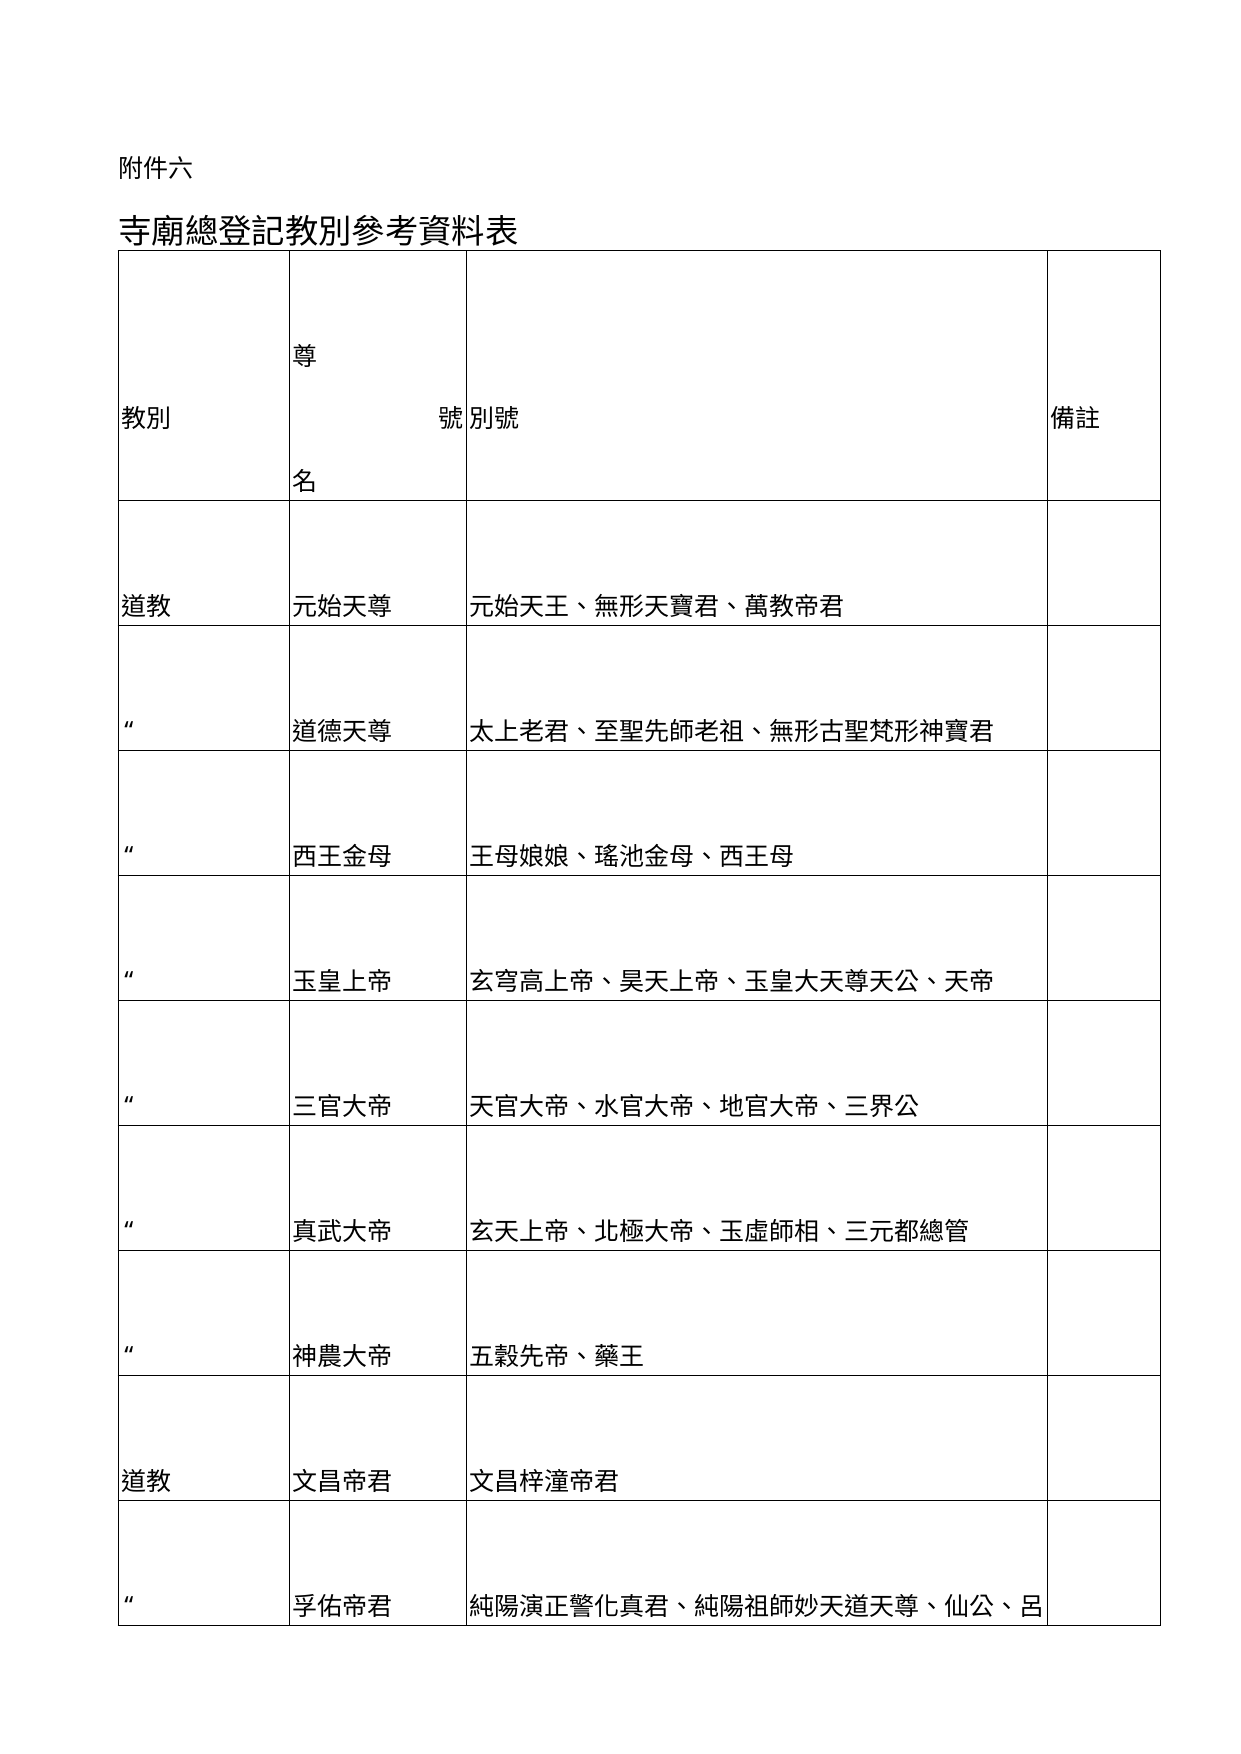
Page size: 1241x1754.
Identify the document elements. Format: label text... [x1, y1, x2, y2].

table_header 教別 [119, 251, 289, 500]
table_cell 元始天尊 [290, 501, 466, 625]
table_cell “ [119, 1001, 289, 1125]
table_cell “ [119, 1501, 289, 1625]
text 附件六 [118, 125, 1122, 188]
table_cell [1048, 1251, 1160, 1375]
table_cell 道教 [119, 1376, 289, 1500]
table_cell “ [119, 876, 289, 1000]
table_header 別號 [467, 251, 1047, 500]
table_cell “ [119, 751, 289, 875]
table_cell 文昌帝君 [290, 1376, 466, 1500]
table_cell [1048, 1376, 1160, 1500]
table_cell 元始天王、無形天寶君、萬教帝君 [467, 501, 1047, 625]
table_cell 玄天上帝、北極大帝、玉虛師相、三元都總管 [467, 1126, 1047, 1250]
table_cell 文昌梓潼帝君 [467, 1376, 1047, 1500]
text 寺廟總登記教別參考資料表 [118, 188, 1122, 250]
table_cell 西王金母 [290, 751, 466, 875]
table_cell 玄穹高上帝、昊天上帝、玉皇大天尊天公、天帝 [467, 876, 1047, 1000]
table_cell 玉皇上帝 [290, 876, 466, 1000]
table_cell “ [119, 1126, 289, 1250]
table_cell [1048, 626, 1160, 750]
table_cell [1048, 751, 1160, 875]
table_cell “ [119, 626, 289, 750]
table_cell 真武大帝 [290, 1126, 466, 1250]
table_cell 太上老君、至聖先師老祖、無形古聖梵形神寶君 [467, 626, 1047, 750]
table_header 備註 [1048, 251, 1160, 500]
table_cell 名 [290, 375, 346, 500]
table_cell [1048, 501, 1160, 625]
table_cell 道德天尊 [290, 626, 466, 750]
table_cell [1048, 876, 1160, 1000]
table_cell 王母娘娘、瑤池金母、西王母 [467, 751, 1047, 875]
table_cell [1048, 1501, 1160, 1625]
table_cell 道教 [119, 501, 289, 625]
table_cell 三官大帝 [290, 1001, 466, 1125]
table_cell 五穀先帝、藥王 [467, 1251, 1047, 1375]
table_cell 神農大帝 [290, 1251, 466, 1375]
table_cell 天官大帝、水官大帝、地官大帝、三界公 [467, 1001, 1047, 1125]
table_header 尊 [290, 251, 346, 375]
table_cell [1048, 1001, 1160, 1125]
table_cell “ [119, 1251, 289, 1375]
table_cell 孚佑帝君 [290, 1501, 466, 1625]
table_header 號 [346, 251, 466, 500]
table_cell 純陽演正警化真君、純陽祖師妙天道天尊、仙公、呂 [467, 1501, 1047, 1625]
table_cell [1048, 1126, 1160, 1250]
